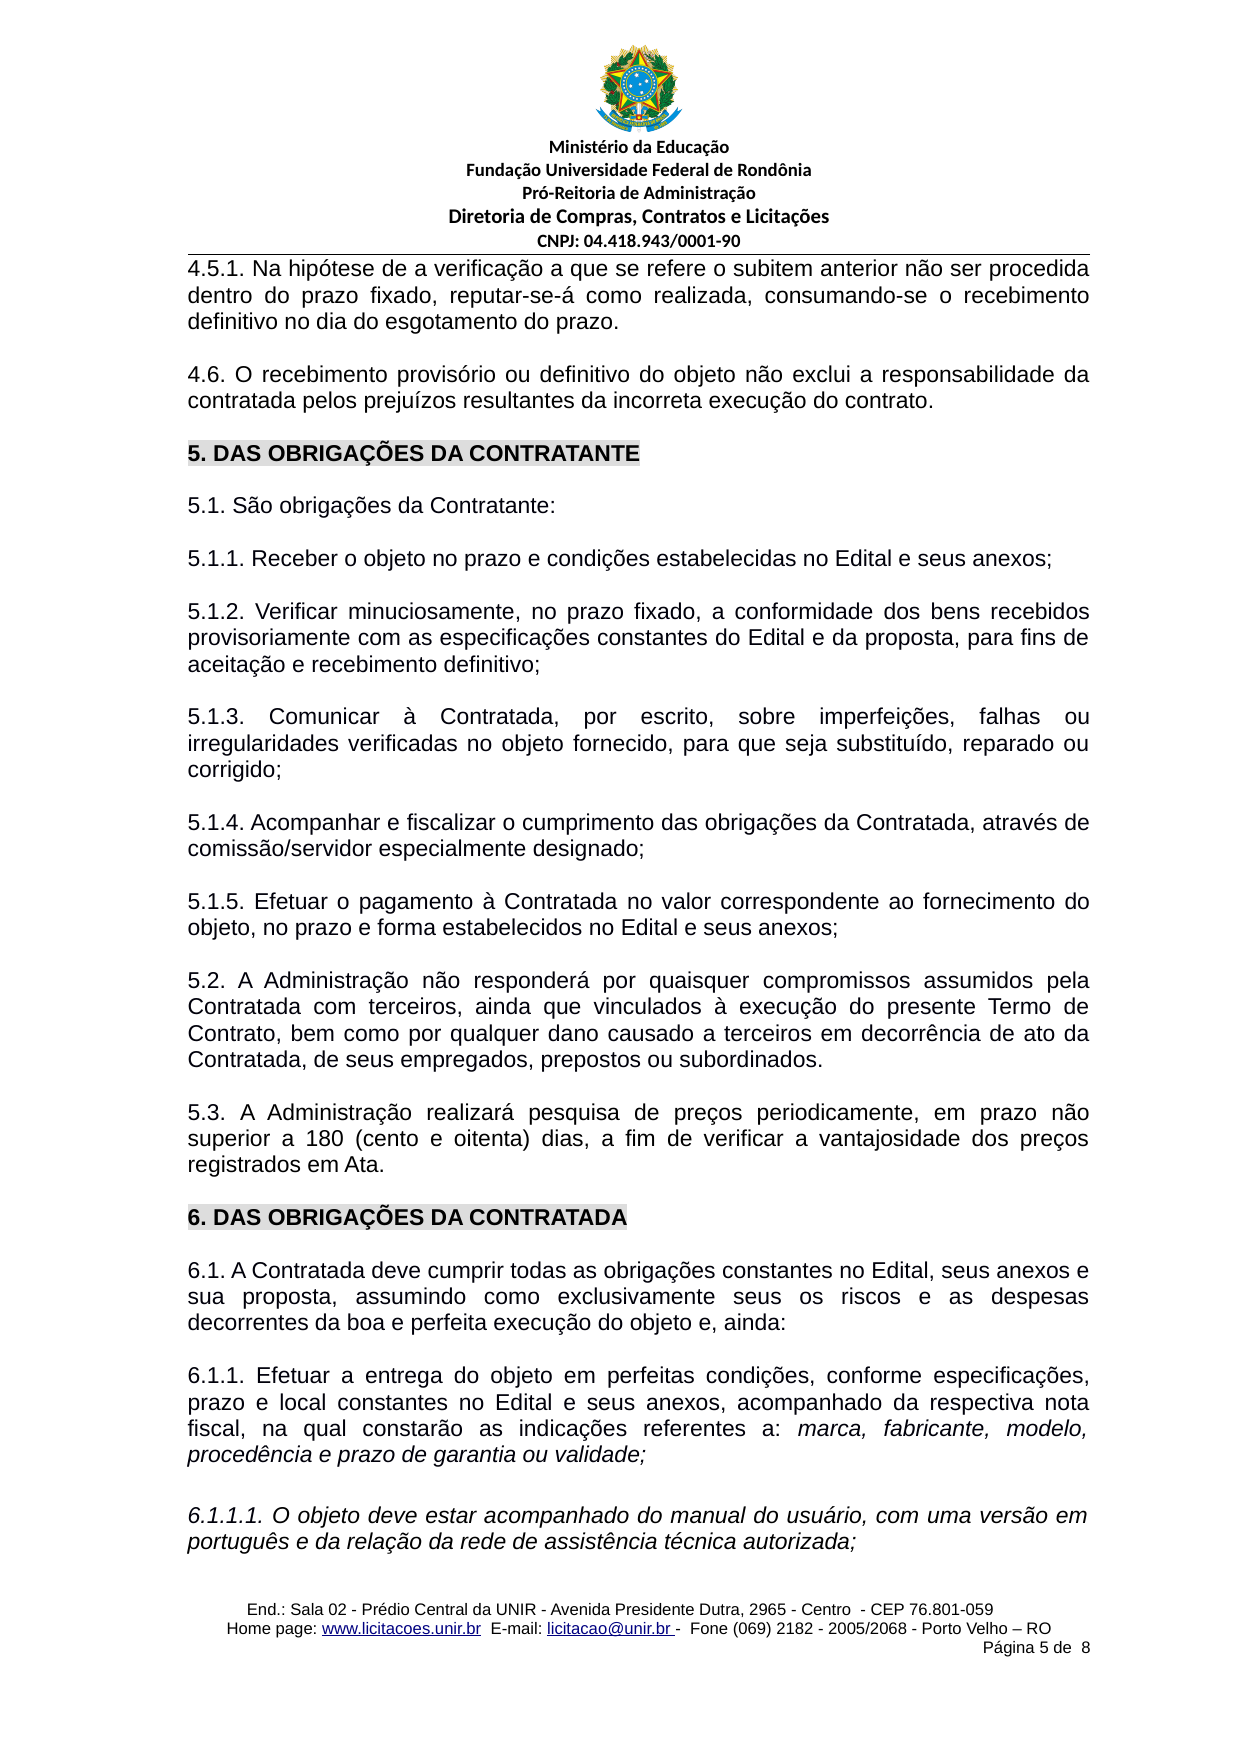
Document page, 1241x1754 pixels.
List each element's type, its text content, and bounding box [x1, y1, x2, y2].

text 5.1.1. Receber o objeto no prazo e condições estabelecidas no Edital e seus anexos; [187, 545, 1090, 571]
text 6.1. A Contratada deve cumprir todas as obrigações constantes no Edital, seus anexos e sua proposta, assumindo como exclusivamente seus os riscos e as despesas decorrentes da boa e perfeita execução do objeto e, ainda: [187, 1257, 1090, 1336]
text 4.6. O recebimento provisório ou definitivo do objeto não exclui a responsabilidade da contratada pelos prejuízos resultantes da incorreta execução do contrato. [187, 361, 1090, 413]
text 6. DAS OBRIGAÇÕES DA CONTRATADA [187, 1204, 1090, 1230]
text 4.5.1. Na hipótese de a verificação a que se refere o subitem anterior não ser procedida dentro do prazo fixado, reputar-se-á como realizada, consumando-se o recebimento definitivo no dia do esgotamento do prazo. [187, 255, 1090, 334]
text 6.1.1.1. O objeto deve estar acompanhado do manual do usuário, com uma versão em português e da relação da rede de assistência técnica autorizada; [187, 1502, 1090, 1554]
picture [592, 43, 686, 135]
text 6.1.1. Efetuar a entrega do objeto em perfeitas condições, conforme especificações, prazo e local constantes no Edital e seus anexos, acompanhado da respectiva nota fiscal, na qual constarão as indicações referentes a: marca, fabricante, modelo, procedência e prazo de garantia ou validade; [187, 1362, 1090, 1467]
text 5.1.4. Acompanhar e fiscalizar o cumprimento das obrigações da Contratada, através de comissão/servidor especialmente designado; [187, 809, 1090, 861]
text 5.1.2. Verificar minuciosamente, no prazo fixado, a conformidade dos bens recebidos provisoriamente com as especificações constantes do Edital e da proposta, para fins de aceitação e recebimento definitivo; [187, 598, 1090, 677]
text 5.2. A Administração não responderá por quaisquer compromissos assumidos pela Contratada com terceiros, ainda que vinculados à execução do presente Termo de Contrato, bem como por qualquer dano causado a terceiros em decorrência de ato da Contratada, de seus empregados, prepostos ou subordinados. [187, 967, 1090, 1072]
text 5.1.3. Comunicar à Contratada, por escrito, sobre imperfeições, falhas ou irregularidades verificadas no objeto fornecido, para que seja substituído, reparado ou corrigido; [187, 703, 1090, 782]
text 5.1.5. Efetuar o pagamento à Contratada no valor correspondente ao fornecimento do objeto, no prazo e forma estabelecidos no Edital e seus anexos; [187, 888, 1090, 940]
text 5.1. São obrigações da Contratante: [187, 492, 1090, 519]
text 5.3. A Administração realizará pesquisa de preços periodicamente, em prazo não superior a 180 (cento e oitenta) dias, a fim de verificar a vantajosidade dos preços registrados em Ata. [187, 1098, 1090, 1178]
text 5. DAS OBRIGAÇÕES DA CONTRATANTE [187, 440, 1090, 466]
